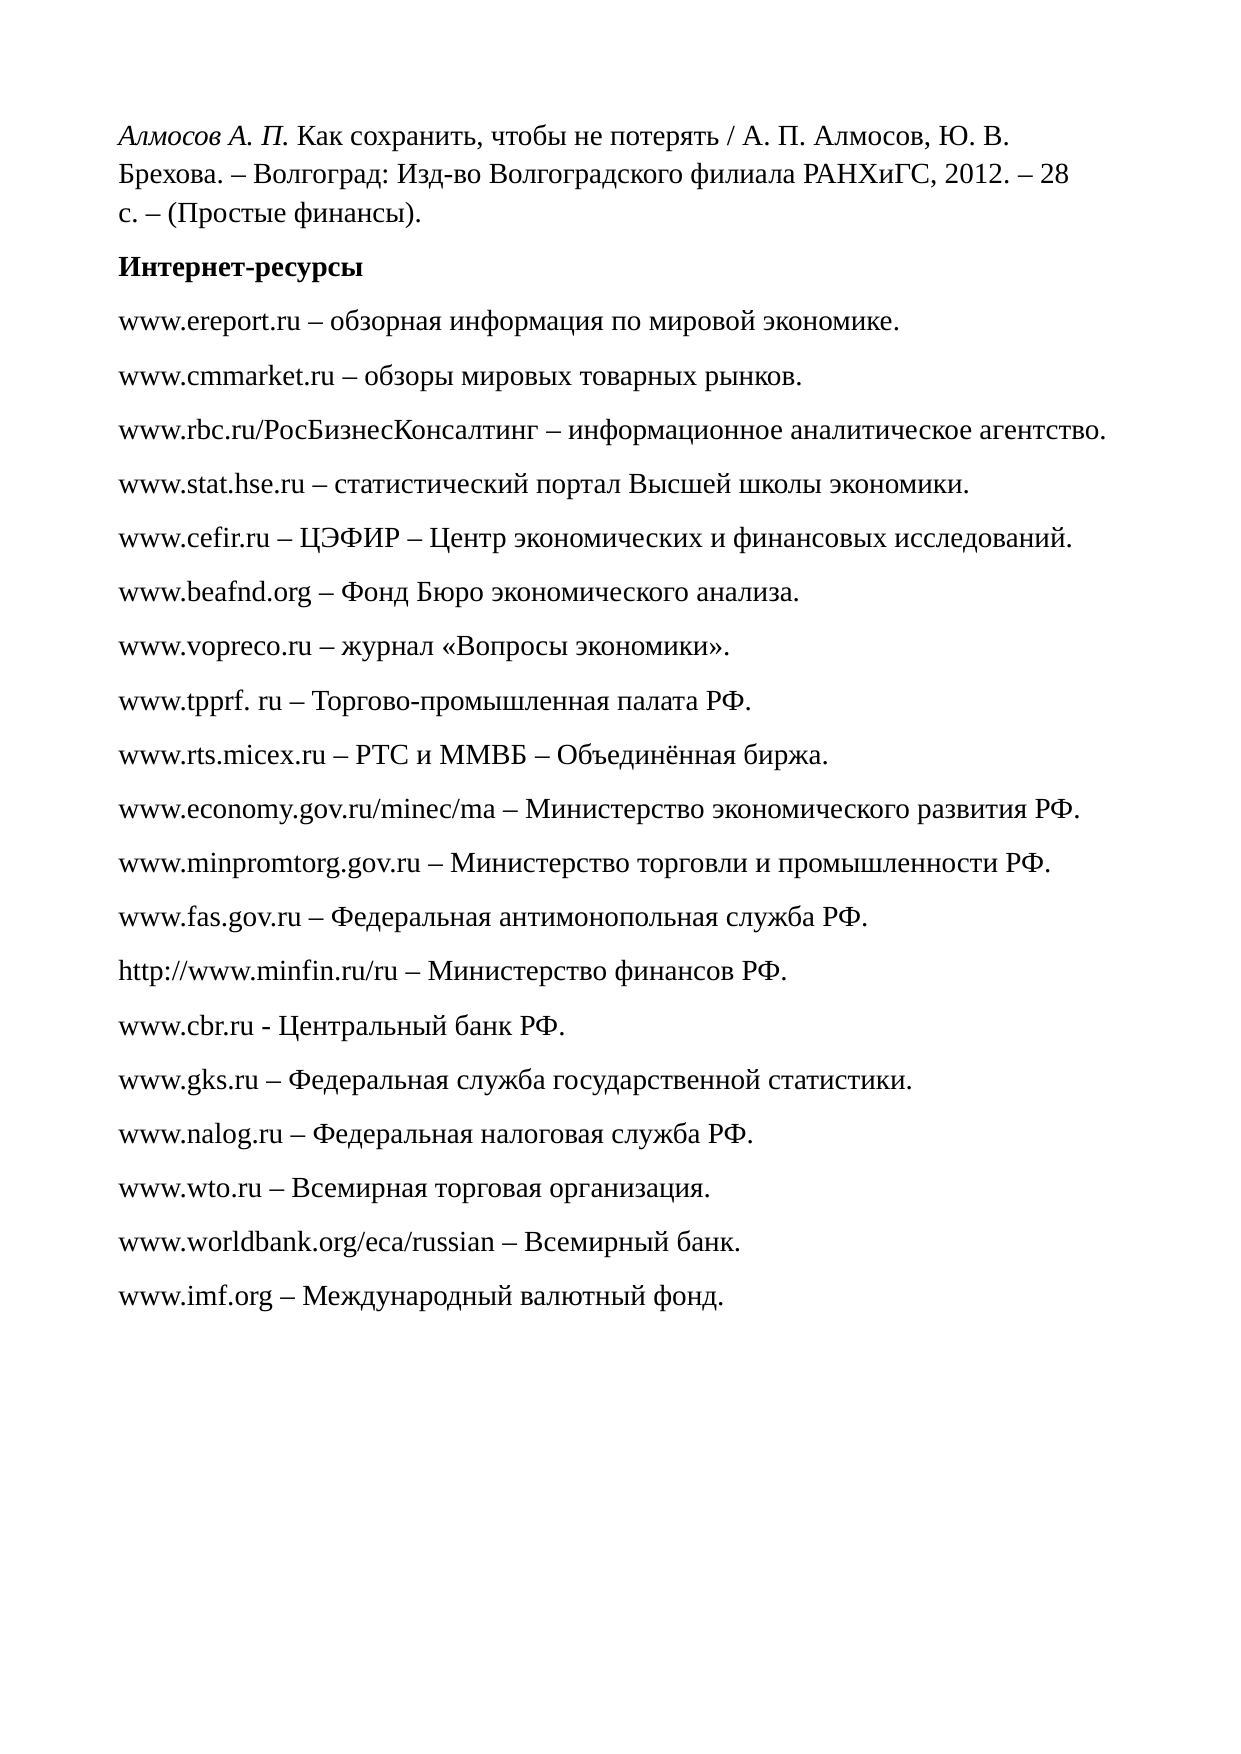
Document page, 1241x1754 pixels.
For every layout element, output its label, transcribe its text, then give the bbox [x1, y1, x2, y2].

text www.minpromtorg.gov.ru – Министерство торговли и промышленности РФ. [118, 845, 1122, 879]
text www.cmmarket.ru – обзоры мировых товарных рынков. [118, 358, 1122, 391]
text www.fas.gov.ru – Федеральная антимонопольная служба РФ. [118, 899, 1122, 933]
text www.rts.micex.ru – РТС и ММВБ – Объединённая биржа. [118, 737, 1122, 770]
text www.cbr.ru - Центральный банк РФ. [118, 1008, 1122, 1041]
text www.beafnd.org – Фонд Бюро экономического анализа. [118, 574, 1122, 608]
text www.economy.gov.ru/minec/ma – Министерство экономического развития РФ. [118, 791, 1122, 824]
text www.tpprf. ru – Торгово-промышленная палата РФ. [118, 683, 1122, 716]
text www.vopreco.ru – журнал «Вопросы экономики». [118, 628, 1122, 662]
text www.gks.ru – Федеральная служба государственной статистики. [118, 1062, 1122, 1095]
text Алмосов А. П. Как сохранить, чтобы не потерять / А. П. Алмосов, Ю. В. Брехова. – Волгоград: Изд-во Волгоградского филиала РАНХиГС, 2012. – 28 с. – (Простые финансы). [118, 118, 1122, 229]
text www.rbc.ru/РосБизнесКонсалтинг – информационное аналитическое агентство. [118, 412, 1122, 445]
text http://www.minfin.ru/ru – Министерство финансов РФ. [118, 953, 1122, 987]
text www.imf.org – Международный валютный фонд. [118, 1278, 1122, 1312]
text www.stat.hse.ru – статистический портал Высшей школы экономики. [118, 466, 1122, 499]
text www.wto.ru – Всемирная торговая организация. [118, 1170, 1122, 1204]
text www.worldbank.org/eca/russian – Всемирный банк. [118, 1224, 1122, 1258]
text www.nalog.ru – Федеральная налоговая служба РФ. [118, 1116, 1122, 1149]
text Интернет-ресурсы [118, 249, 1122, 283]
text www.cefir.ru – ЦЭФИР – Центр экономических и финансовых исследований. [118, 520, 1122, 554]
text www.ereport.ru – обзорная информация по мировой экономике. [118, 303, 1122, 337]
